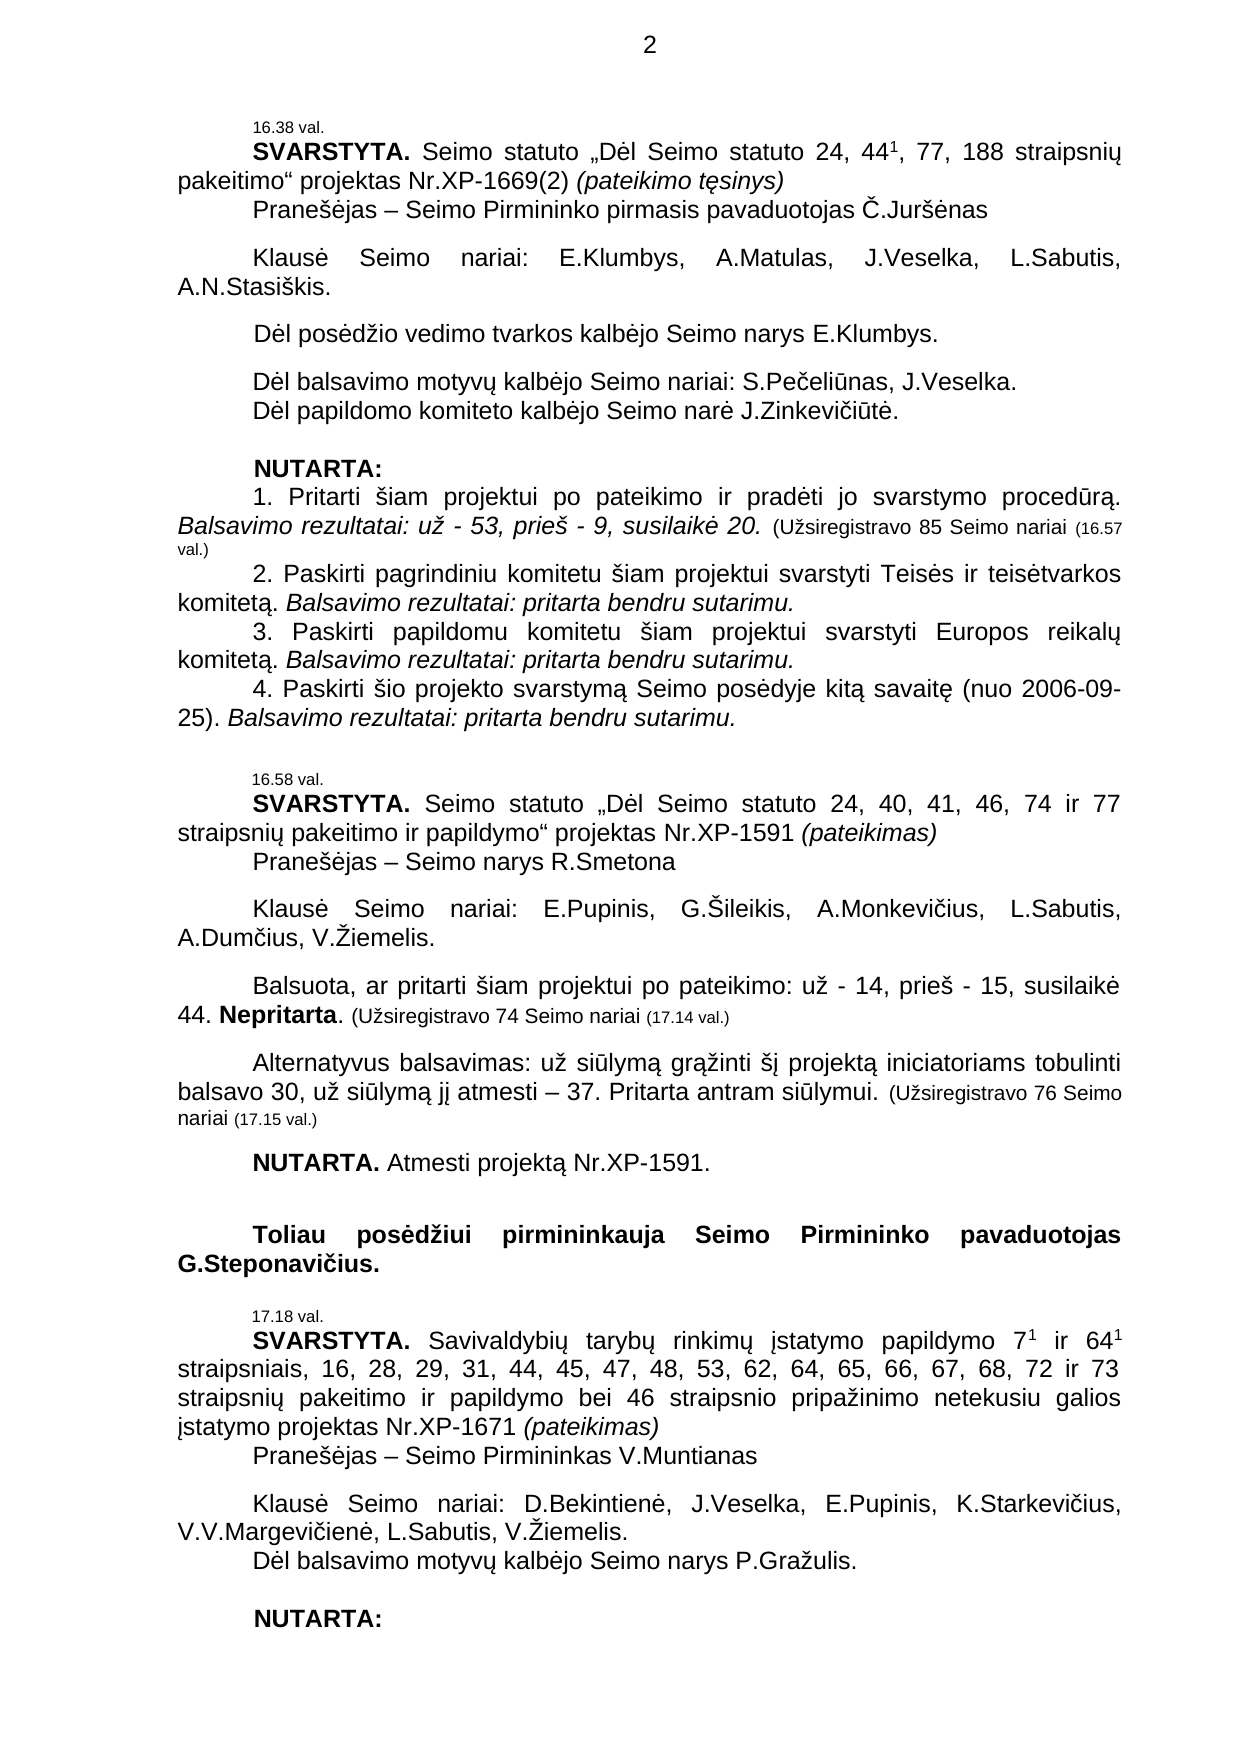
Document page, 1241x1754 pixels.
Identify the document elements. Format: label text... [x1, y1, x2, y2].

text Pranešėjas – Seimo Pirmininko pirmasis pavaduotojas Č.Juršėnas [177, 195, 1122, 223]
text 3. Paskirti papildomu komitetu šiam projektui svarstyti Europos reikalų komitetą. Balsavimo rezultatai: pritarta bendru sutarimu. [177, 616, 1122, 674]
text 16.58 val. [177, 770, 1122, 789]
text Dėl posėdžio vedimo tvarkos kalbėjo Seimo narys E.Klumbys. [177, 319, 1122, 348]
text Dėl papildomo komiteto kalbėjo Seimo narė J.Zinkevičiūtė. [177, 396, 1122, 425]
text NUTARTA. Atmesti projektą Nr.XP-1591. [177, 1148, 1122, 1177]
text Klausė Seimo nariai: E.Klumbys, A.Matulas, J.Veselka, L.Sabutis, A.N.Stasiškis. [177, 243, 1122, 300]
text Dėl balsavimo motyvų kalbėjo Seimo nariai: S.Pečeliūnas, J.Veselka. [177, 367, 1122, 396]
text SVARSTYTA. Savivaldybių tarybų rinkimų įstatymo papildymo 71 ir 641 straipsniais, 16, 28, 29, 31, 44, 45, 47, 48, 53, 62, 64, 65, 66, 67, 68, 72 ir 73 straipsnių pakeitimo ir papildymo bei 46 straipsnio pripažinimo netekusiu galios įstatymo projektas Nr.XP-1671 (pateikimas) [177, 1326, 1122, 1441]
text NUTARTA: [177, 1604, 1122, 1632]
text Klausė Seimo nariai: D.Bekintienė, J.Veselka, E.Pupinis, K.Starkevičius, V.V.Margevičienė, L.Sabutis, V.Žiemelis. [177, 1489, 1122, 1546]
text 4. Paskirti šio projekto svarstymą Seimo posėdyje kitą savaitę (nuo 2006-09-25). Balsavimo rezultatai: pritarta bendru sutarimu. [177, 674, 1122, 731]
text SVARSTYTA. Seimo statuto „Dėl Seimo statuto 24, 40, 41, 46, 74 ir 77 straipsnių pakeitimo ir papildymo“ projektas Nr.XP-1591 (pateikimas) [177, 789, 1122, 847]
text 16.38 val. [177, 118, 1122, 137]
text Toliau posėdžiui pirmininkauja Seimo Pirmininko pavaduotojas G.Steponavičius. [177, 1220, 1122, 1278]
text 1. Pritarti šiam projektui po pateikimo ir pradėti jo svarstymo procedūrą. Balsavimo rezultatai: už - 53, prieš - 9, susilaikė 20. (Užsiregistravo 85 Seimo nariai (16.57 val.) [177, 482, 1122, 559]
text Balsuota, ar pritarti šiam projektui po pateikimo: už - 14, prieš - 15, susilaikė 44. Nepritarta. (Užsiregistravo 74 Seimo nariai (17.14 val.) [177, 971, 1122, 1029]
text 17.18 val. [177, 1307, 1122, 1326]
text Klausė Seimo nariai: E.Pupinis, G.Šileikis, A.Monkevičius, L.Sabutis, A.Dumčius, V.Žiemelis. [177, 894, 1122, 952]
text Dėl balsavimo motyvų kalbėjo Seimo narys P.Gražulis. [177, 1546, 1122, 1575]
text Alternatyvus balsavimas: už siūlymą grąžinti šį projektą iniciatoriams tobulinti balsavo 30, už siūlymą jį atmesti – 37. Pritarta antram siūlymui. (Užsiregistravo 76 Seimo nariai (17.15 val.) [177, 1048, 1122, 1129]
text Pranešėjas – Seimo Pirmininkas V.Muntianas [177, 1441, 1122, 1469]
text NUTARTA: [177, 453, 1122, 482]
text Pranešėjas – Seimo narys R.Smetona [177, 847, 1122, 875]
text SVARSTYTA. Seimo statuto „Dėl Seimo statuto 24, 441, 77, 188 straipsnių pakeitimo“ projektas Nr.XP-1669(2) (pateikimo tęsinys) [177, 137, 1122, 195]
text 2. Paskirti pagrindiniu komitetu šiam projektui svarstyti Teisės ir teisėtvarkos komitetą. Balsavimo rezultatai: pritarta bendru sutarimu. [177, 559, 1122, 616]
